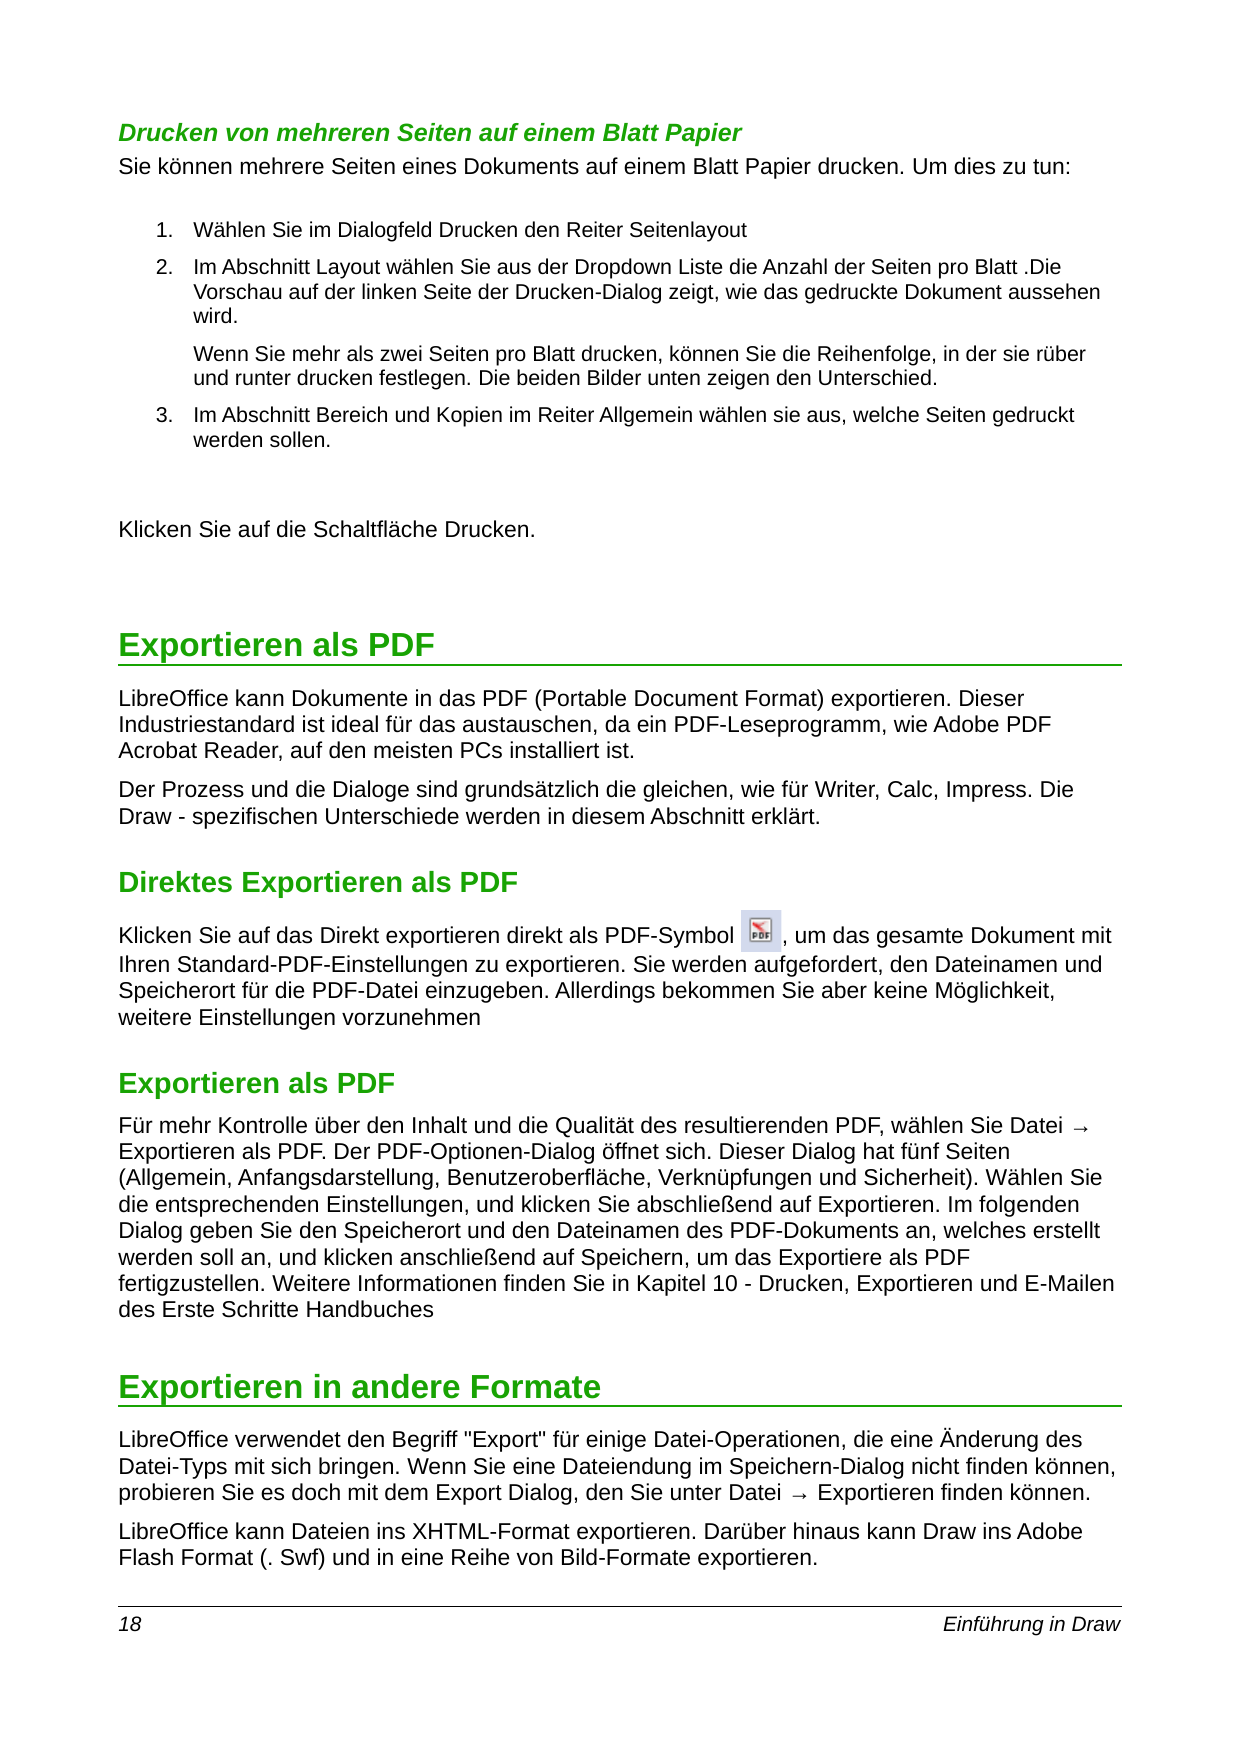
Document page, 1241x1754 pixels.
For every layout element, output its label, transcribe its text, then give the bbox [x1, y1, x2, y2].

text Klicken Sie auf die Schaltfläche Drucken. [118, 516, 1122, 542]
subtitle Exportieren als PDF [118, 625, 1122, 664]
text Der Prozess und die Dialoge sind grundsätzlich die gleichen, wie für Writer, Calc, Impress. Die Draw - spezifischen Unterschiede werden in diesem Abschnitt erklärt. [118, 776, 1122, 829]
list Im Abschnitt Bereich und Kopien im Reiter Allgemein wählen sie aus, welche Seiten gedruckt werden sollen. [156, 403, 1122, 452]
list Im Abschnitt Layout wählen Sie aus der Dropdown Liste die Anzahl der Seiten pro Blatt .Die Vorschau auf der linken Seite der Drucken-Dialog zeigt, wie das gedruckte Dokument aussehen wird. [156, 254, 1122, 328]
text LibreOffice kann Dokumente in das PDF (Portable Document Format) exportieren. Dieser Industriestandard ist ideal für das austauschen, da ein PDF-Leseprogramm, wie Adobe PDF Acrobat Reader, auf den meisten PCs installiert ist. [118, 685, 1122, 764]
list Wählen Sie im Dialogfeld Drucken den Reiter Seitenlayout [156, 217, 1122, 242]
subtitle Direktes Exportieren als PDF [118, 864, 1122, 898]
subtitle Exportieren in andere Formate [118, 1367, 1122, 1405]
subtitle Drucken von mehreren Seiten auf einem Blatt Papier [118, 118, 1122, 147]
text Sie können mehrere Seiten eines Dokuments auf einem Blatt Papier drucken. Um dies zu tun: [118, 153, 1122, 179]
picture [741, 910, 782, 952]
list Wenn Sie mehr als zwei Seiten pro Blatt drucken, können Sie die Reihenfolge, in der sie rüber und runter drucken festlegen. Die beiden Bilder unten zeigen den Unterschied. [156, 341, 1122, 390]
subtitle Exportieren als PDF [118, 1066, 1122, 1099]
text LibreOffice kann Dateien ins XHTML-Format exportieren. Darüber hinaus kann Draw ins Adobe Flash Format (. Swf) und in eine Reihe von Bild-Formate exportieren. [118, 1518, 1122, 1571]
text Für mehr Kontrolle über den Inhalt und die Qualität des resultierenden PDF, wählen Sie Datei → Exportieren als PDF. Der PDF-Optionen-Dialog öffnet sich. Dieser Dialog hat fünf Seiten (Allgemein, Anfangsdarstellung, Benutzeroberfläche, Verknüpfungen und Sicherheit). Wählen Sie die entsprechenden Einstellungen, und klicken Sie abschließend auf Exportieren. Im folgenden Dialog geben Sie den Speicherort und den Dateinamen des PDF-Dokuments an, welches erstellt werden soll an, und klicken anschließend auf Speichern, um das Exportiere als PDF fertigzustellen. Weitere Informationen finden Sie in Kapitel 10 - Drucken, Exportieren und E-Mailen des Erste Schritte Handbuches [118, 1112, 1122, 1322]
text LibreOffice verwendet den Begriff "Export" für einige Datei-Operationen, die eine Änderung des Datei-Typs mit sich bringen. Wenn Sie eine Dateiendung im Speichern-Dialog nicht finden können, probieren Sie es doch mit dem Export Dialog, den Sie unter Datei → Exportieren finden können. [118, 1426, 1122, 1505]
text Klicken Sie auf das Direkt exportieren direkt als PDF-Symbol , um das gesamte Dokument mit Ihren Standard-PDF-Einstellungen zu exportieren. Sie werden aufgefordert, den Dateinamen und Speicherort für die PDF-Datei einzugeben. Allerdings bekommen Sie aber keine Möglichkeit, weitere Einstellungen vorzunehmen [118, 911, 1122, 1030]
